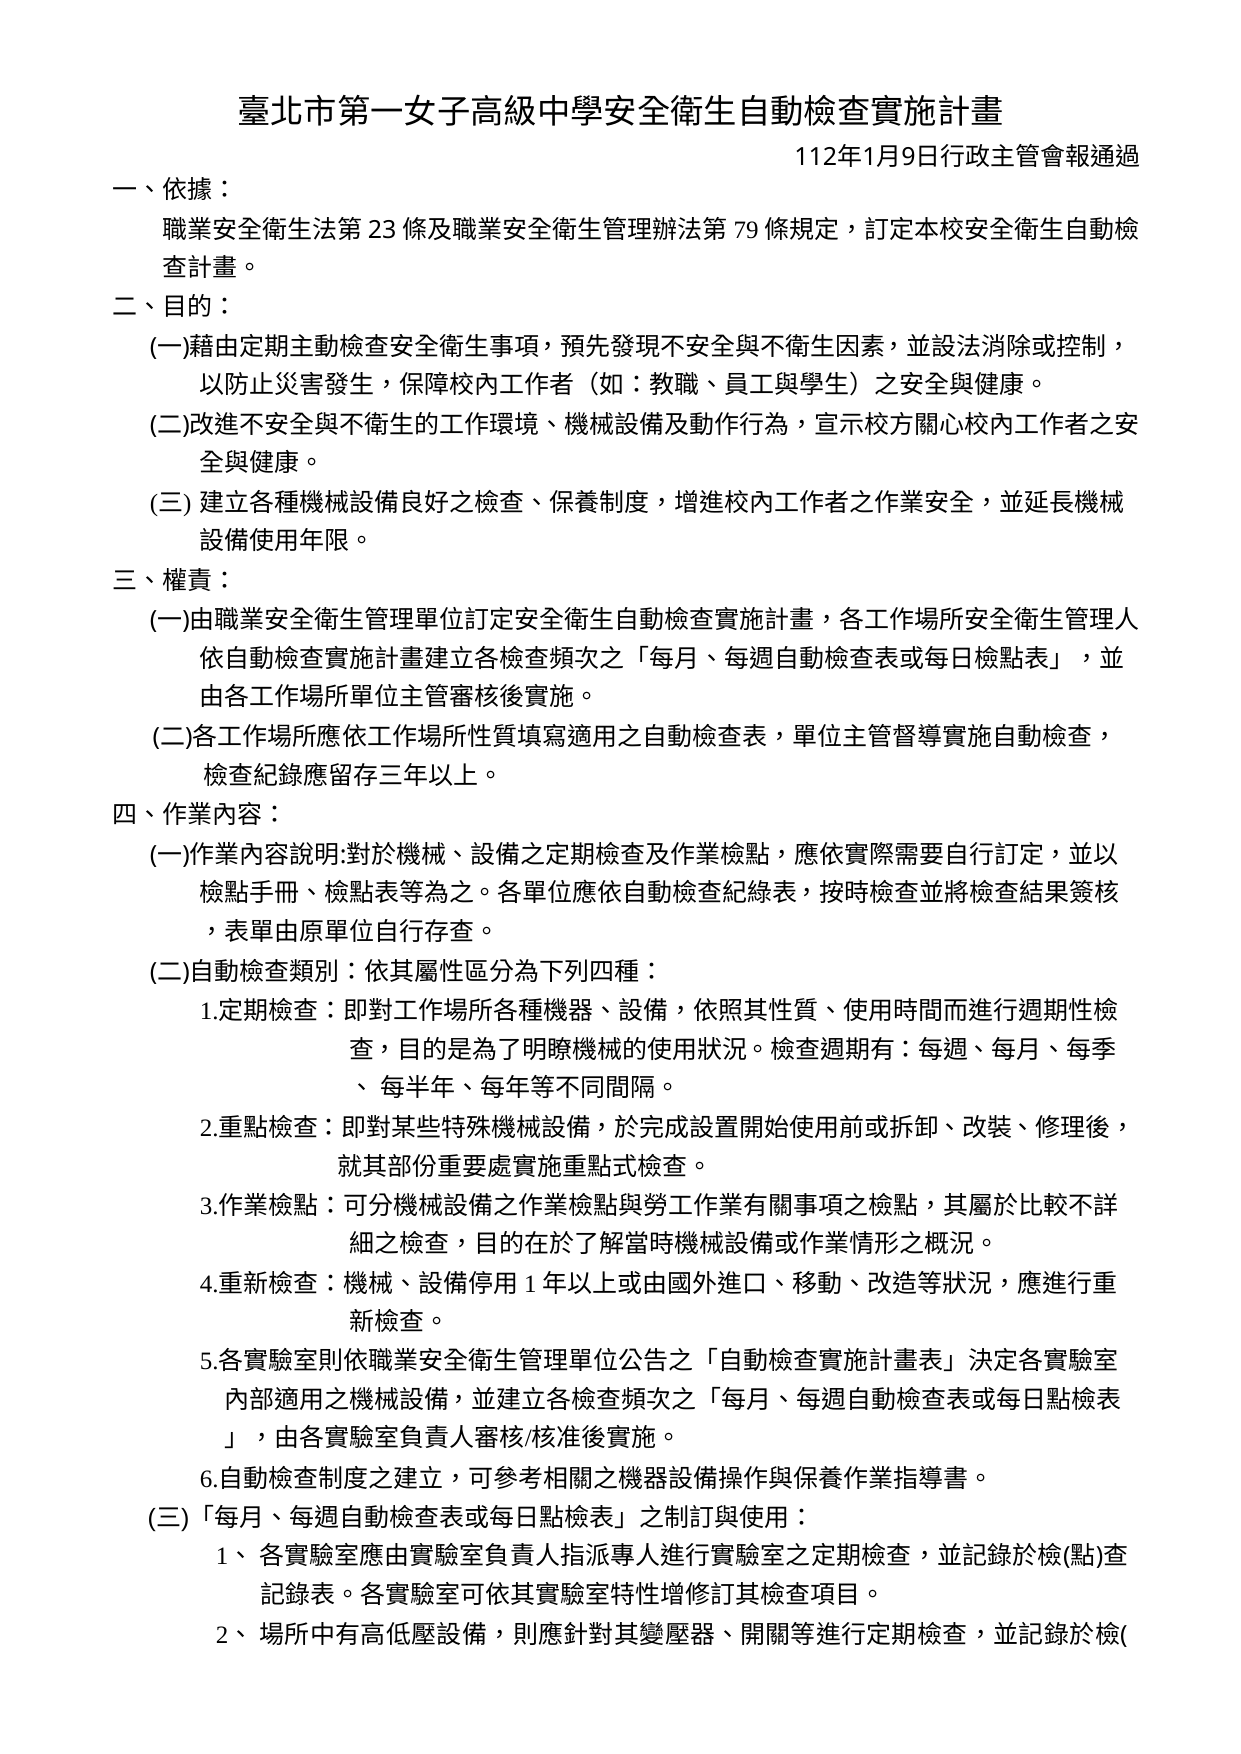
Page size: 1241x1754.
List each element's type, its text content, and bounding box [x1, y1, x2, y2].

text (一)藉由定期主動檢查安全衛生事項，預先發現不安全與不衛生因素，並設法消除或控制， 以防止災害發生，保障校內工作者（如：教職、員工與學生）之安全與健康。 [149, 326, 1140, 401]
subtitle 臺北市第一女子高級中學安全衛生自動檢查實施計畫 [100, 89, 1140, 132]
text 6.自動檢查制度之建立，可參考相關之機器設備操作與保養作業指導書。 [199, 1458, 1140, 1494]
text 一、依據： [112, 170, 1140, 206]
text 1、 各實驗室應由實驗室負責人指派專人進行實驗室之定期檢查，並記錄於檢(點)查記錄表。各實驗室可依其實驗室特性增修訂其檢查項目。 [216, 1536, 1128, 1611]
text 三、權責： [112, 560, 1140, 596]
text (二)自動檢查類別：依其屬性區分為下列四種： [149, 951, 1140, 988]
text 3.作業檢點：可分機械設備之作業檢點與勞工作業有關事項之檢點，其屬於比較不詳 細之檢查，目的在於了解當時機械設備或作業情形之概況。 [199, 1186, 1140, 1260]
text (一)作業內容說明:對於機械、設備之定期檢查及作業檢點，應依實際需要自行訂定，並以檢點手冊、檢點表等為之。各單位應依自動檢查紀綠表，按時檢查並將檢查結果簽核，表單由原單位自行存查。 [149, 834, 1140, 948]
text (三) 建立各種機械設備良好之檢查、保養制度，增進校內工作者之作業安全，並延長機械 設備使用年限。 [149, 483, 1140, 557]
text 四、作業內容： [112, 795, 1140, 831]
text 2、 場所中有高低壓設備，則應針對其變壓器、開關等進行定期檢查，並記錄於檢( [216, 1614, 1128, 1651]
text (二)各工作場所應依工作場所性質填寫適用之自動檢查表，單位主管督導實施自動檢查，檢查紀錄應留存三年以上。 [152, 717, 1140, 792]
text (三)「每月、每週自動檢查表或每日點檢表」之制訂與使用： [147, 1497, 1140, 1533]
text 1.定期檢查：即對工作場所各種機器、設備，依照其性質、使用時間而進行週期性檢 查，目的是為了明瞭機械的使用狀況。檢查週期有：每週、每月、每季、 每半年、每年等不同間隔。 [199, 990, 1140, 1104]
text (一)由職業安全衛生管理單位訂定安全衛生自動檢查實施計畫，各工作場所安全衛生管理人依自動檢查實施計畫建立各檢查頻次之「每月、每週自動檢查表或每日檢點表」，並由各工作場所單位主管審核後實施。 [149, 599, 1140, 713]
text 5.各實驗室則依職業安全衛生管理單位公告之「自動檢查實施計畫表」決定各實驗室內部適用之機械設備，並建立各檢查頻次之「每月、每週自動檢查表或每日點檢表」，由各實驗室負責人審核/核准後實施。 [199, 1341, 1140, 1454]
text 4.重新檢查：機械、設備停用 1 年以上或由國外進口、移動、改造等狀況，應進行重 新檢查。 [199, 1263, 1140, 1338]
text 2.重點檢查：即對某些特殊機械設備，於完成設置開始使用前或拆卸、改裝、修理後， 就其部份重要處實施重點式檢查。 [199, 1108, 1140, 1182]
text (二)改進不安全與不衛生的工作環境、機械設備及動作行為，宣示校方關心校內工作者之安全與健康。 [149, 404, 1140, 479]
text 職業安全衛生法第 23 條及職業安全衛生管理辦法第 79 條規定，訂定本校安全衛生自動檢查計畫。 [162, 209, 1140, 284]
text 二、目的： [112, 287, 1140, 323]
text 112年1月9日行政主管會報通過 [100, 145, 1140, 170]
